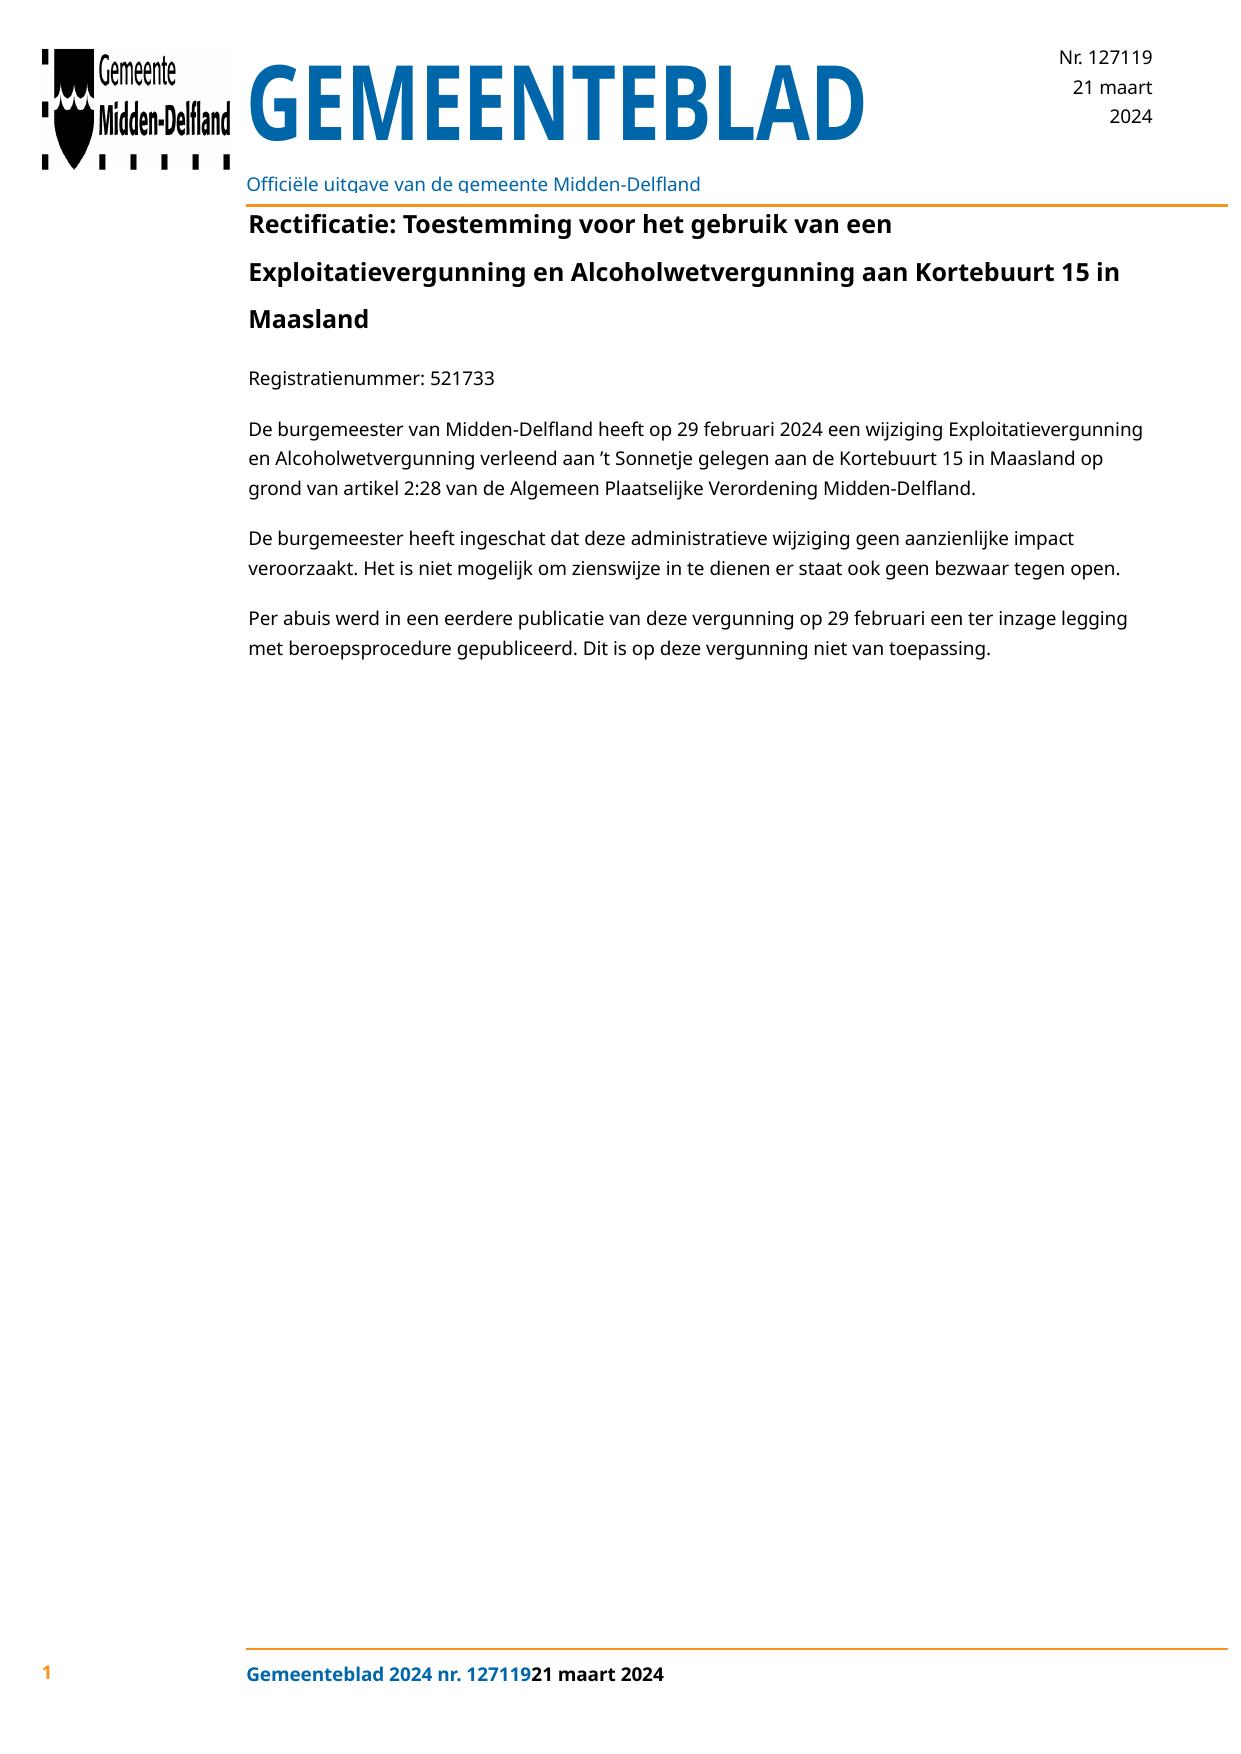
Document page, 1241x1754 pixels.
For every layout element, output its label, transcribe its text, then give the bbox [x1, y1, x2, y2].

text Rectificatie: Toestemming voor het gebruik van een Exploitatievergunning en Alcoholwetvergunning aan Kortebuurt 15 in Maasland [248, 207, 1152, 336]
text De burgemeester heeft ingeschat dat deze administratieve wijziging geen aanzienlijke impact veroorzaakt. Het is niet mogelijk om zienswijze in te dienen er staat ook geen bezwaar tegen open. [248, 526, 1152, 581]
picture [41, 47, 231, 172]
text Per abuis werd in een eerdere publicatie van deze vergunning op 29 februari een ter inzage legging met beroepsprocedure gepubliceerd. Dit is op deze vergunning niet van toepassing. [248, 606, 1152, 661]
text Registratienummer: 521733 [248, 366, 1152, 391]
text De burgemeester van Midden-Delfland heeft op 29 februari 2024 een wijziging Exploitatievergunning en Alcoholwetvergunning verleend aan ’t Sonnetje gelegen aan de Kortebuurt 15 in Maasland op grond van artikel 2:28 van de Algemeen Plaatselijke Verordening Midden-Delfland. [248, 416, 1152, 501]
